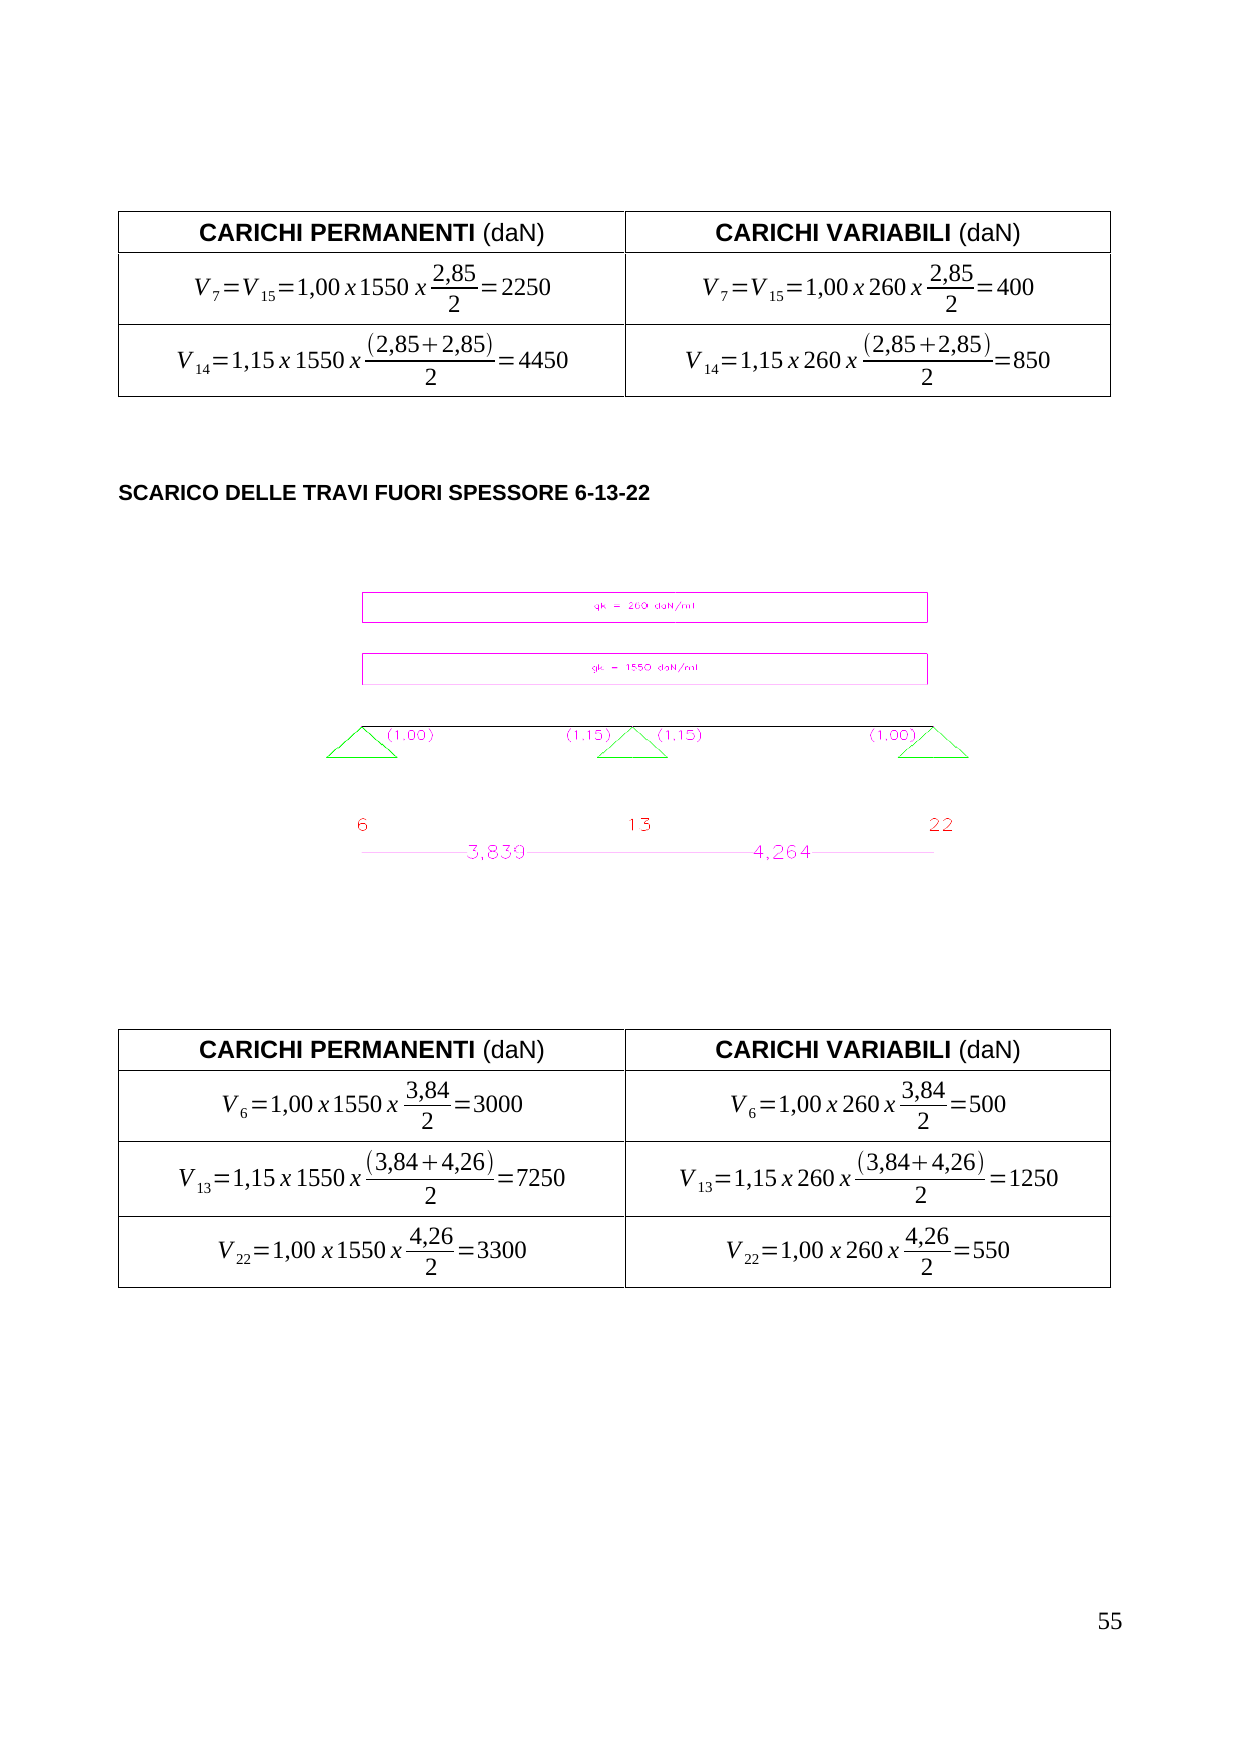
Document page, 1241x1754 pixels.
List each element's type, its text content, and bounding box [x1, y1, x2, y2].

table_cell [119, 1217, 624, 1287]
table_cell [626, 325, 1110, 396]
table_cell [119, 1071, 624, 1141]
table_cell [626, 1142, 1110, 1216]
table_cell [626, 1217, 1110, 1287]
table_cell [119, 254, 624, 324]
table_cell [119, 1142, 624, 1216]
table_cell [626, 1071, 1110, 1141]
table_cell [119, 325, 624, 396]
table_header CARICHI VARIABILI (daN) [626, 1030, 1110, 1070]
table_header CARICHI PERMANENTI (daN) [119, 212, 624, 252]
table_header CARICHI PERMANENTI (daN) [119, 1030, 624, 1070]
table_cell [626, 254, 1110, 324]
text SCARICO DELLE TRAVI FUORI SPESSORE 6-13-22 [118, 480, 1122, 505]
table_header CARICHI VARIABILI (daN) [626, 212, 1110, 252]
